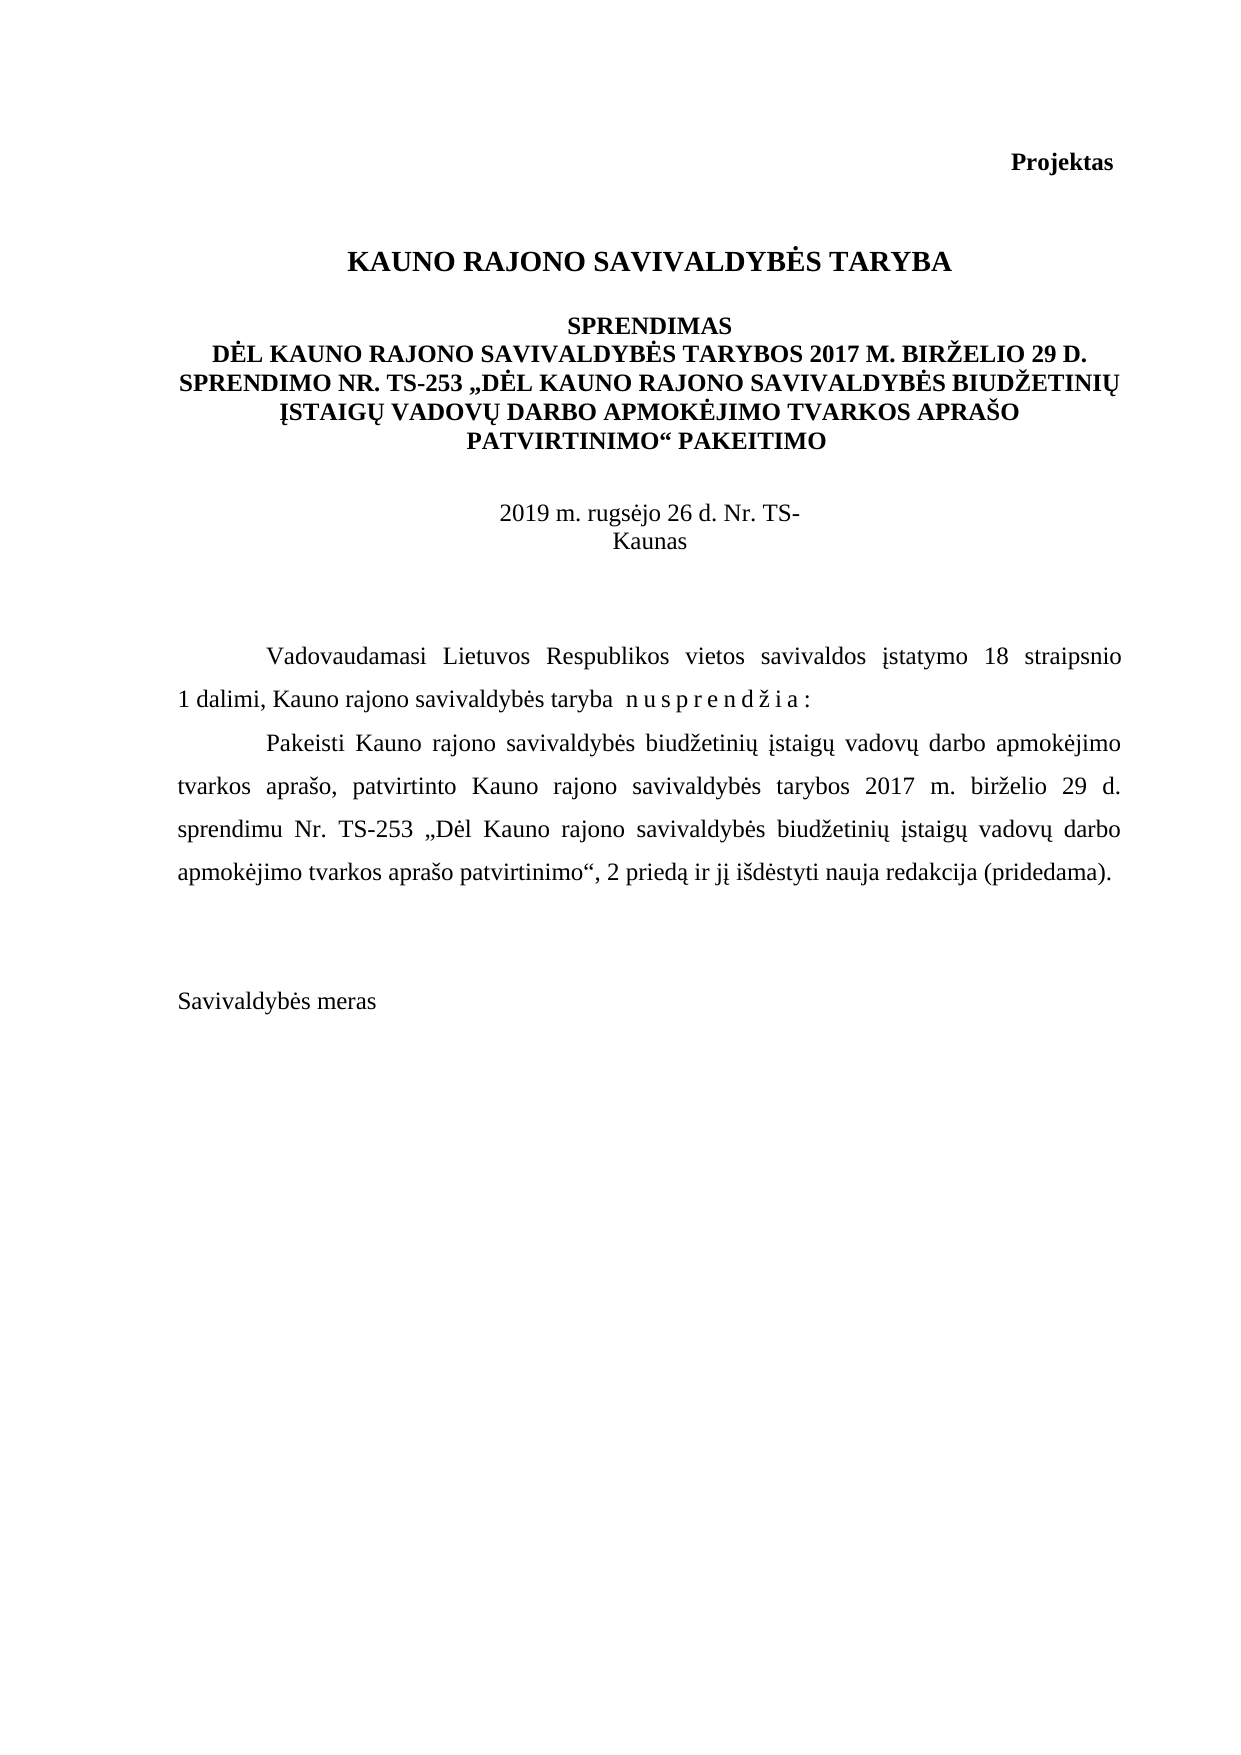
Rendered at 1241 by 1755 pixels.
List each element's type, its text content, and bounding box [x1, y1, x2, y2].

text Pakeisti Kauno rajono savivaldybės biudžetinių įstaigų vadovų darbo apmokėjimo tvarkos aprašo, patvirtinto Kauno rajono savivaldybės tarybos 2017 m. birželio 29 d. sprendimu Nr. TS-253 „Dėl Kauno rajono savivaldybės biudžetinių įstaigų vadovų darbo apmokėjimo tvarkos aprašo patvirtinimo“, 2 priedą ir jį išdėstyti nauja redakcija (pridedama). [177, 728, 1122, 886]
text Kaunas [177, 526, 1122, 555]
text SPRENDIMAS [177, 311, 1122, 339]
text KAUNO RAJONO SAVIVALDYBĖS TARYBA [177, 244, 1122, 277]
text 2019 m. rugsėjo 26 d. Nr. TS- [177, 498, 1122, 526]
text DĖL KAUNO RAJONO SAVIVALDYBĖS TARYBOS 2017 M. BIRŽELIO 29 D. SPRENDIMO NR. TS-253 „DĖL KAUNO RAJONO SAVIVALDYBĖS BIUDŽETINIŲ ĮSTAIGŲ VADOVŲ DARBO APMOKĖJIMO TVARKOS APRAŠO PATVIRTINIMO“ PAKEITIMO [177, 339, 1122, 454]
text Projektas [1002, 147, 1122, 176]
text Vadovaudamasi Lietuvos Respublikos vietos savivaldos įstatymo 18 straipsnio 1 dalimi, Kauno rajono savivaldybės taryba nusprendžia: [177, 641, 1122, 713]
text Savivaldybės meras [177, 986, 1122, 1015]
